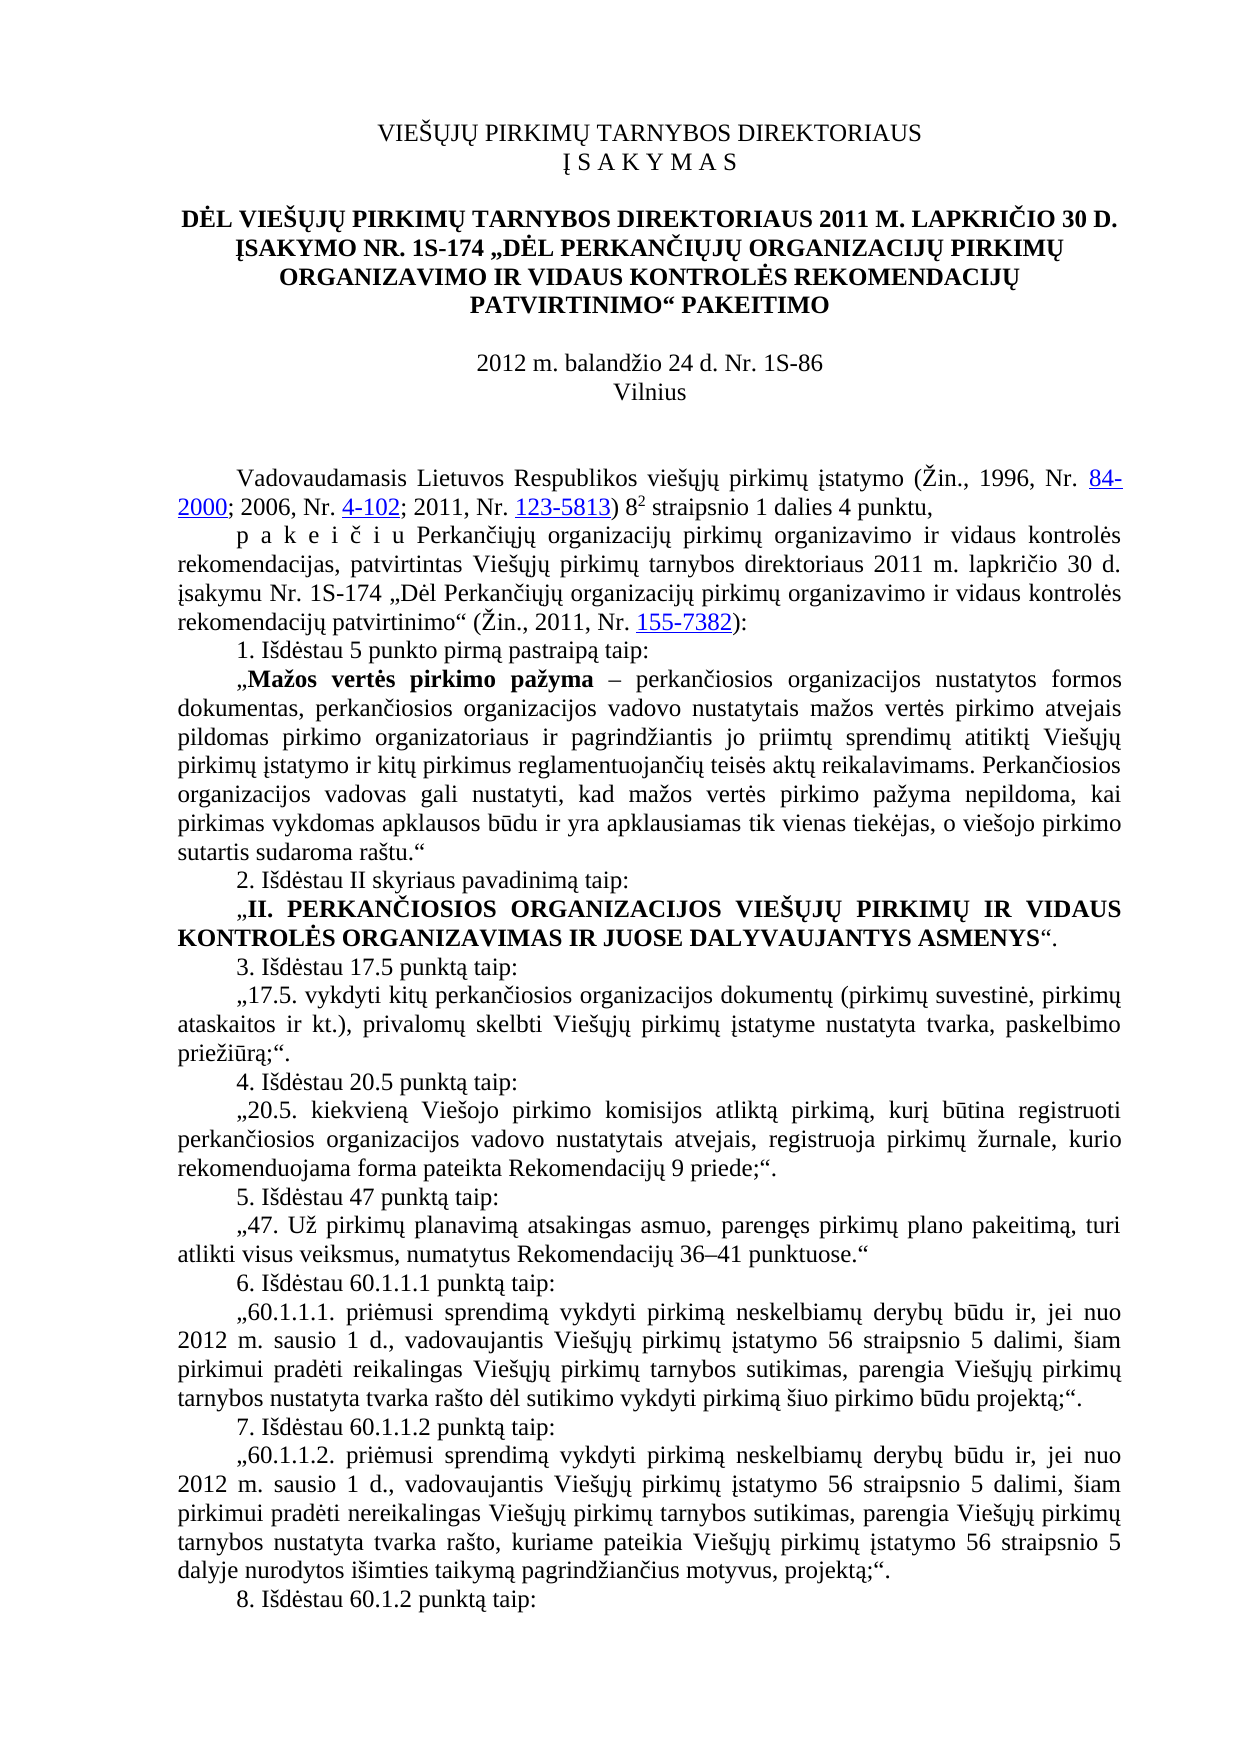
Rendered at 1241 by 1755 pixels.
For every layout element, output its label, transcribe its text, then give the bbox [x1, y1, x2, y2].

text Dėl Viešųjų pirkimų TARNYBOS direktoriaus 2011 m. lapkričio 30 d. įsakymo Nr. 1S-174 „DĖL perkančiųjų organizacijų pirkimų organizavimo ir vidaus kontrolės REKOMENDACIJŲ PATVIRTINIMO“ pakeitimo [177, 204, 1122, 319]
text „47. Už pirkimų planavimą atsakingas asmuo, parengęs pirkimų plano pakeitimą, turi atlikti visus veiksmus, numatytus Rekomendacijų 36–41 punktuose.“ [177, 1211, 1122, 1268]
text 5. Išdėstau 47 punktą taip: [177, 1182, 1122, 1211]
text 4. Išdėstau 20.5 punktą taip: [177, 1067, 1122, 1096]
text 2012 m. balandžio 24 d. Nr. 1S-86 [177, 348, 1122, 377]
text „Mažos vertės pirkimo pažyma – perkančiosios organizacijos nustatytos formos dokumentas, perkančiosios organizacijos vadovo nustatytais mažos vertės pirkimo atvejais pildomas pirkimo organizatoriaus ir pagrindžiantis jo priimtų sprendimų atitiktį Viešųjų pirkimų įstatymo ir kitų pirkimus reglamentuojančių teisės aktų reikalavimams. Perkančiosios organizacijos vadovas gali nustatyti, kad mažos vertės pirkimo pažyma nepildoma, kai pirkimas vykdomas apklausos būdu ir yra apklausiamas tik vienas tiekėjas, o viešojo pirkimo sutartis sudaroma raštu.“ [177, 664, 1122, 866]
text 3. Išdėstau 17.5 punktą taip: [177, 952, 1122, 981]
text „17.5. vykdyti kitų perkančiosios organizacijos dokumentų (pirkimų suvestinė, pirkimų ataskaitos ir kt.), privalomų skelbti Viešųjų pirkimų įstatyme nustatyta tvarka, paskelbimo priežiūrą;“. [177, 981, 1122, 1067]
text 1. Išdėstau 5 punkto pirmą pastraipą taip: [177, 636, 1122, 664]
text 6. Išdėstau 60.1.1.1 punktą taip: [177, 1268, 1122, 1297]
text „II. PERKANČIOSIOS ORGANIZACIJOS VIEŠŲJŲ PIRKIMŲ IR VIDAUS KONTROLĖS ORGANIZAVIMAS IR JUOSE DALYVAUJANTYS ASMENYS“. [177, 894, 1122, 952]
text Į S A K Y M A S [177, 147, 1122, 176]
text VIEŠŲJŲ PIRKIMŲ TARNYBOS DIREKTORIAUS [177, 118, 1122, 147]
text „60.1.1.2. priėmusi sprendimą vykdyti pirkimą neskelbiamų derybų būdu ir, jei nuo 2012 m. sausio 1 d., vadovaujantis Viešųjų pirkimų įstatymo 56 straipsnio 5 dalimi, šiam pirkimui pradėti nereikalingas Viešųjų pirkimų tarnybos sutikimas, parengia Viešųjų pirkimų tarnybos nustatyta tvarka rašto, kuriame pateikia Viešųjų pirkimų įstatymo 56 straipsnio 5 dalyje nurodytos išimties taikymą pagrindžiančius motyvus, projektą;“. [177, 1441, 1122, 1584]
text p a k e i č i u Perkančiųjų organizacijų pirkimų organizavimo ir vidaus kontrolės rekomendacijas, patvirtintas Viešųjų pirkimų tarnybos direktoriaus 2011 m. lapkričio 30 d. įsakymu Nr. 1S-174 „Dėl Perkančiųjų organizacijų pirkimų organizavimo ir vidaus kontrolės rekomendacijų patvirtinimo“ (Žin., 2011, Nr. 155-7382): [177, 521, 1122, 636]
text 8. Išdėstau 60.1.2 punktą taip: [177, 1584, 1122, 1613]
text Vilnius [177, 377, 1122, 406]
text Vadovaudamasis Lietuvos Respublikos viešųjų pirkimų įstatymo (Žin., 1996, Nr. 84-2000; 2006, Nr. 4-102; 2011, Nr. 123-5813) 82 straipsnio 1 dalies 4 punktu, [177, 463, 1122, 521]
text 7. Išdėstau 60.1.1.2 punktą taip: [177, 1412, 1122, 1441]
text „20.5. kiekvieną Viešojo pirkimo komisijos atliktą pirkimą, kurį būtina registruoti perkančiosios organizacijos vadovo nustatytais atvejais, registruoja pirkimų žurnale, kurio rekomenduojama forma pateikta Rekomendacijų 9 priede;“. [177, 1096, 1122, 1182]
text 2. Išdėstau II skyriaus pavadinimą taip: [177, 866, 1122, 894]
text „60.1.1.1. priėmusi sprendimą vykdyti pirkimą neskelbiamų derybų būdu ir, jei nuo 2012 m. sausio 1 d., vadovaujantis Viešųjų pirkimų įstatymo 56 straipsnio 5 dalimi, šiam pirkimui pradėti reikalingas Viešųjų pirkimų tarnybos sutikimas, parengia Viešųjų pirkimų tarnybos nustatyta tvarka rašto dėl sutikimo vykdyti pirkimą šiuo pirkimo būdu projektą;“. [177, 1297, 1122, 1412]
